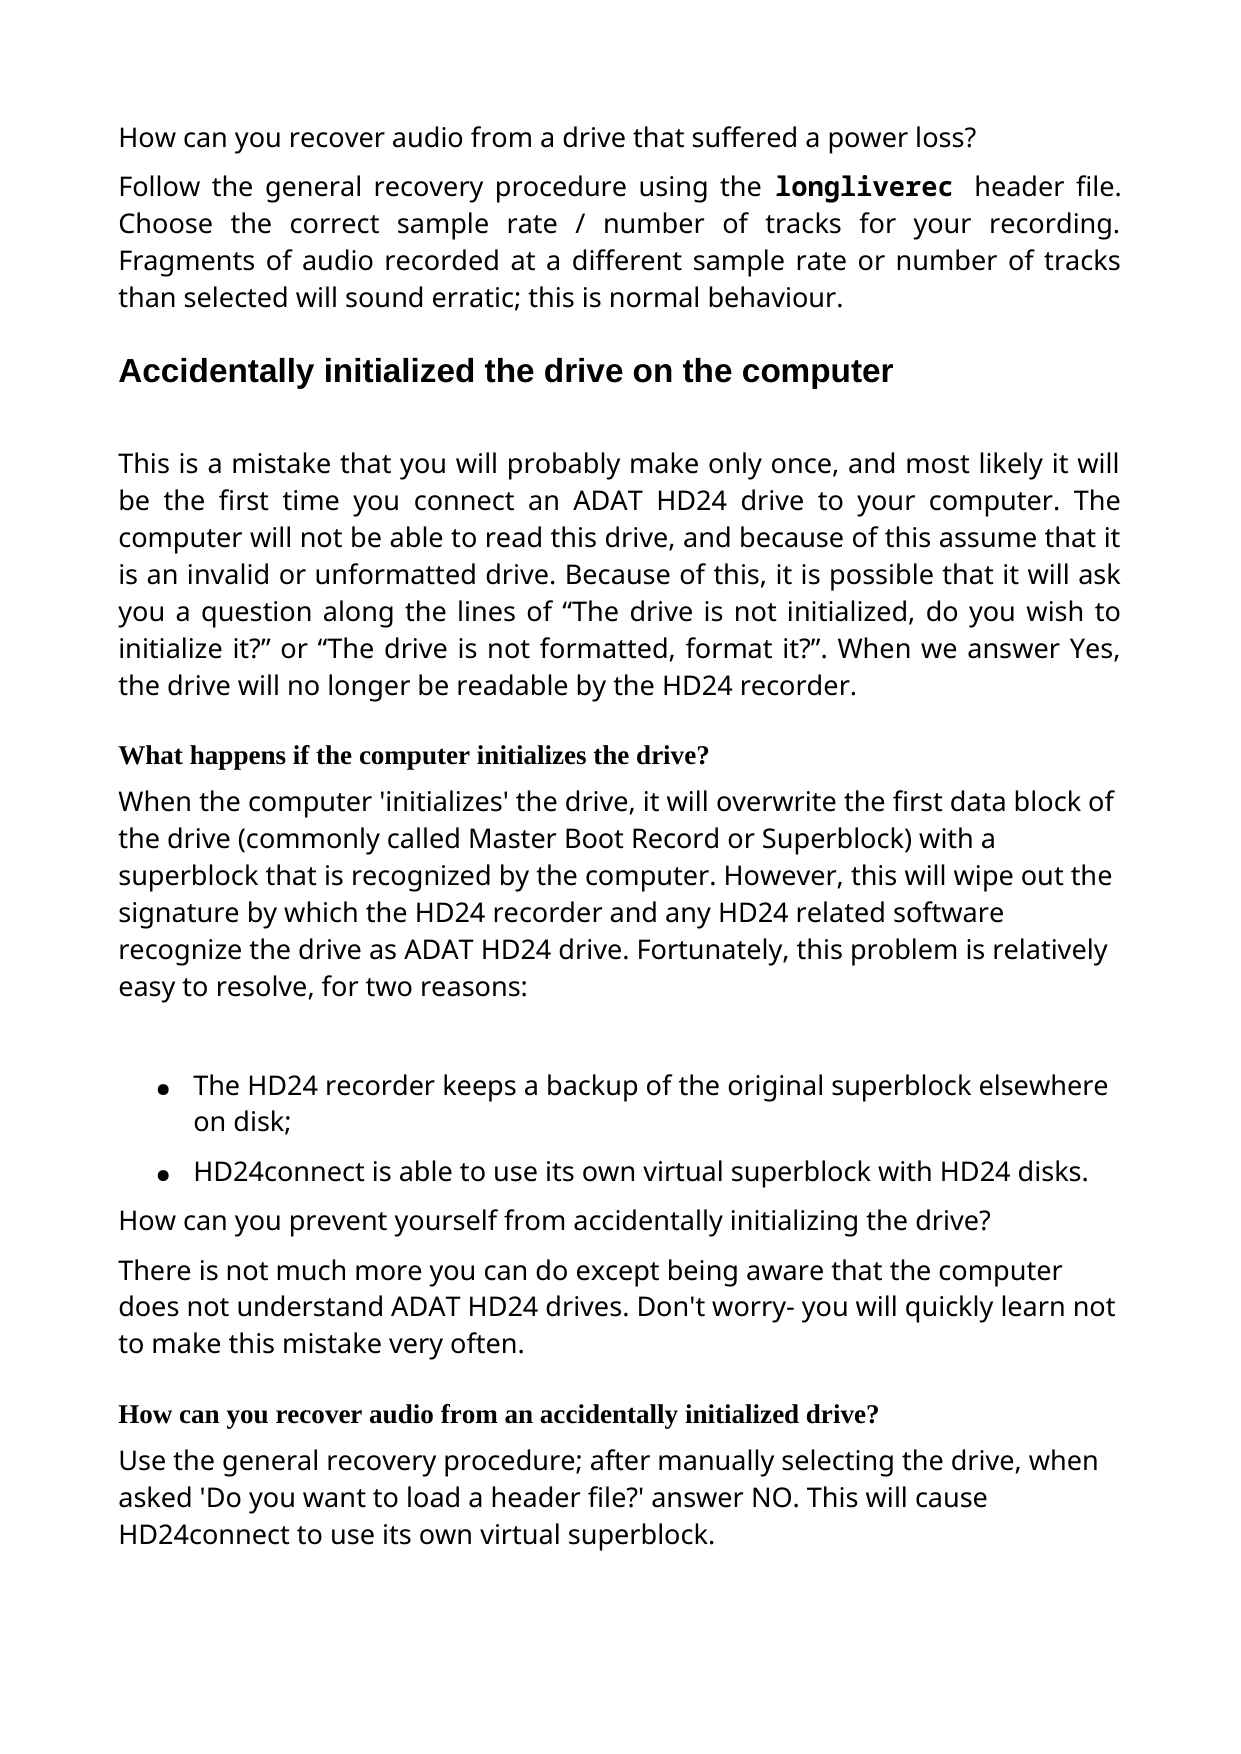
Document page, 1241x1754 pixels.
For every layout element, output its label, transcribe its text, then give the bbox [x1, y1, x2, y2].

subtitle What happens if the computer initializes the drive? [118, 740, 1122, 770]
text There is not much more you can do except being aware that the computer does not understand ADAT HD24 drives. Don't worry- you will quickly learn not to make this mistake very often. [118, 1251, 1122, 1362]
subtitle How can you recover audio from an accidentally initialized drive? [118, 1399, 1122, 1429]
list HD24connect is able to use its own virtual superblock with HD24 disks. [156, 1152, 1122, 1189]
text How can you recover audio from a drive that suffered a power loss? [118, 118, 1122, 155]
text Follow the general recovery procedure using the longliverec header file. Choose the correct sample rate / number of tracks for your recording. Fragments of audio recorded at a different sample rate or number of tracks than selected will sound erratic; this is normal behaviour. [118, 167, 1122, 315]
text How can you prevent yourself from accidentally initializing the drive? [118, 1202, 1122, 1238]
list The HD24 recorder keeps a backup of the original superblock elsewhere on disk; [156, 1066, 1122, 1140]
text When the computer 'initializes' the drive, it will overwrite the first data block of the drive (commonly called Master Boot Record or Superblock) with a superblock that is recognized by the computer. However, this will wipe out the signature by which the HD24 recorder and any HD24 related software recognize the drive as ADAT HD24 drive. Fortunately, this problem is relatively easy to resolve, for two reasons: [118, 783, 1122, 1004]
subtitle Accidentally initialized the drive on the computer [118, 352, 1122, 390]
text Use the general recovery procedure; after manually selecting the drive, when asked 'Do you want to load a header file?' answer NO. This will cause HD24connect to use its own virtual superblock. [118, 1442, 1122, 1552]
text This is a mistake that you will probably make only once, and most likely it will be the first time you connect an ADAT HD24 drive to your computer. The computer will not be able to read this drive, and because of this assume that it is an invalid or unformatted drive. Because of this, it is possible that it will ask you a question along the lines of “The drive is not initialized, do you wish to initialize it?” or “The drive is not formatted, format it?”. When we answer Yes, the drive will no longer be readable by the HD24 recorder. [118, 445, 1122, 703]
